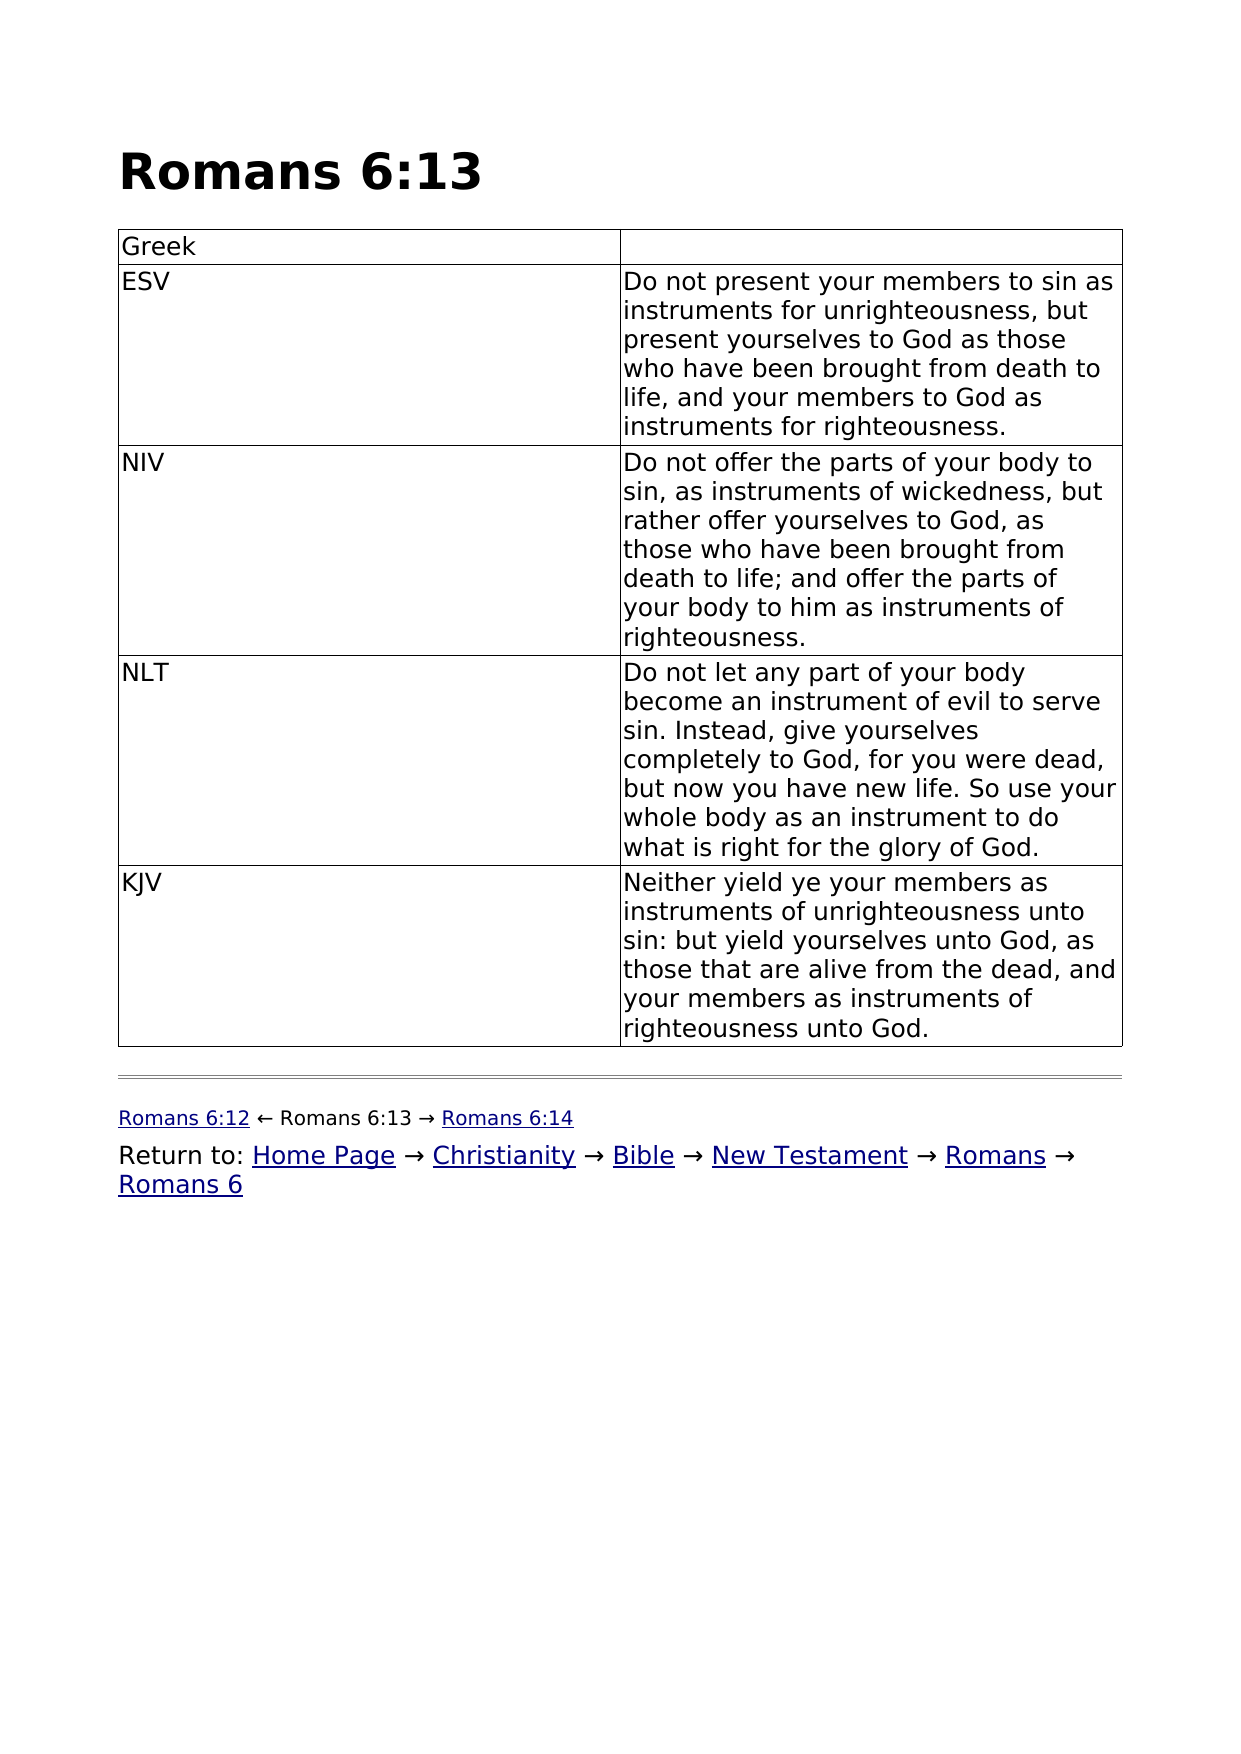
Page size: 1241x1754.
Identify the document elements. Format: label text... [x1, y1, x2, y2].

table_header Greek [119, 230, 620, 264]
table_cell NIV [119, 446, 620, 655]
table_cell Do not present your members to sin as instruments for unrighteousness, but present yourselves to God as those who have been brought from death to life, and your members to God as instruments for righteousness. [621, 265, 1122, 445]
text Return to: Home Page → Christianity → Bible → New Testament → Romans → Romans 6 [118, 1141, 1122, 1199]
table_header [621, 230, 1122, 264]
table_cell Do not let any part of your body become an instrument of evil to serve sin. Instead, give yourselves completely to God, for you were dead, but now you have new life. So use your whole body as an instrument to do what is right for the glory of God. [621, 656, 1122, 865]
subtitle Romans 6:13 [118, 143, 1122, 201]
table_cell KJV [119, 866, 620, 1046]
table_cell ESV [119, 265, 620, 445]
table_cell Do not offer the parts of your body to sin, as instruments of wickedness, but rather offer yourselves to God, as those who have been brought from death to life; and offer the parts of your body to him as instruments of righteousness. [621, 446, 1122, 655]
table_cell NLT [119, 656, 620, 865]
table_cell Neither yield ye your members as instruments of unrighteousness unto sin: but yield yourselves unto God, as those that are alive from the dead, and your members as instruments of righteousness unto God. [621, 866, 1122, 1046]
text Romans 6:12 ← Romans 6:13 → Romans 6:14 [118, 1107, 1122, 1141]
